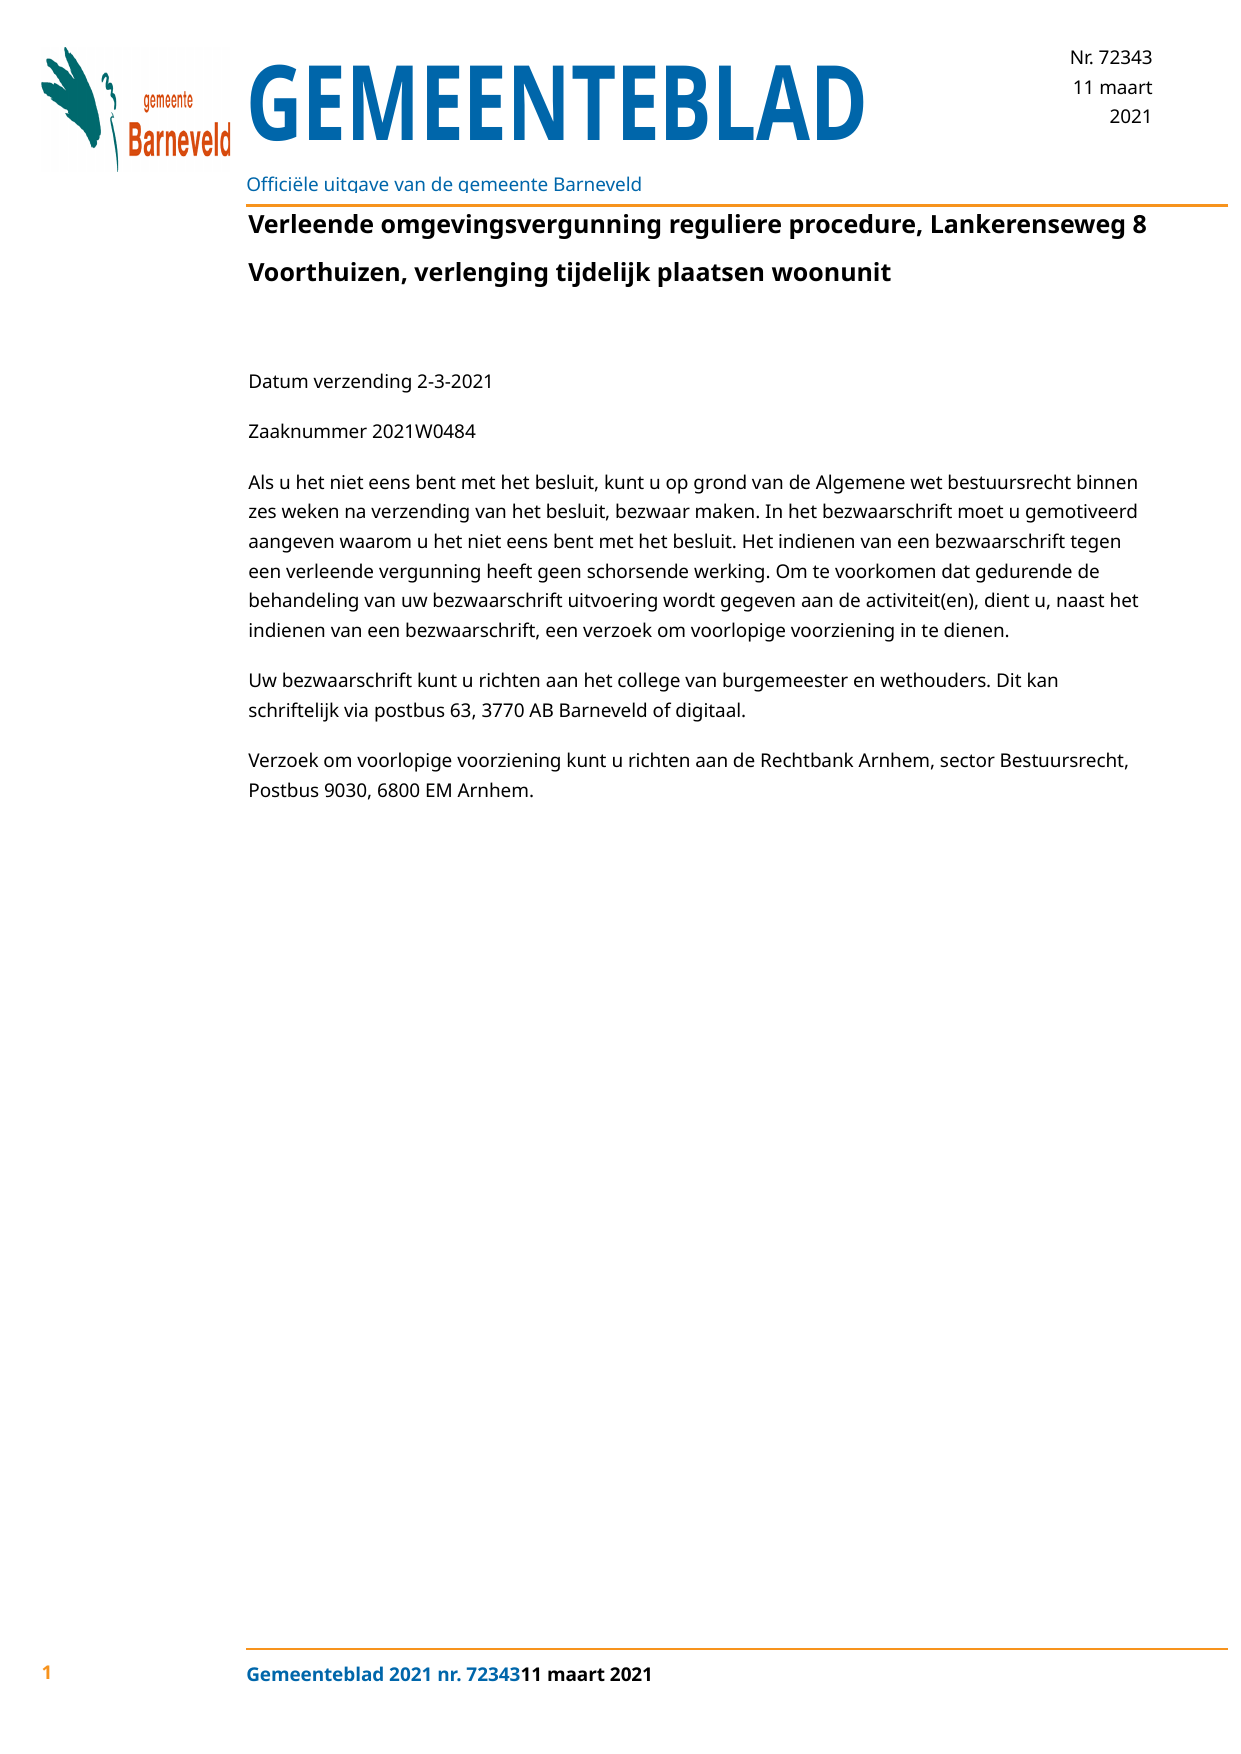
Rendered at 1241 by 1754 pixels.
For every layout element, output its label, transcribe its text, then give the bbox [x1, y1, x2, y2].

text Datum verzending 2-3-2021 [248, 368, 1152, 394]
picture [41, 47, 231, 172]
text Uw bezwaarschrift kunt u richten aan het college van burgemeester en wethouders. Dit kan schriftelijk via postbus 63, 3770 AB Barneveld of digitaal. [248, 667, 1152, 723]
text Verleende omgevingsvergunning reguliere procedure, Lankerenseweg 8 Voorthuizen, verlenging tijdelijk plaatsen woonunit [248, 207, 1152, 288]
text Verzoek om voorlopige voorziening kunt u richten aan de Rechtbank Arnhem, sector Bestuursrecht, Postbus 9030, 6800 EM Arnhem. [248, 747, 1152, 803]
text Zaaknummer 2021W0484 [248, 419, 1152, 444]
text Als u het niet eens bent met het besluit, kunt u op grond van de Algemene wet bestuursrecht binnen zes weken na verzending van het besluit, bezwaar maken. In het bezwaarschrift moet u gemotiveerd aangeven waarom u het niet eens bent met het besluit. Het indienen van een bezwaarschrift tegen een verleende vergunning heeft geen schorsende werking. Om te voorkomen dat gedurende de behandeling van uw bezwaarschrift uitvoering wordt gegeven aan de activiteit(en), dient u, naast het indienen van een bezwaarschrift, een verzoek om voorlopige voorziening in te dienen. [248, 469, 1152, 643]
